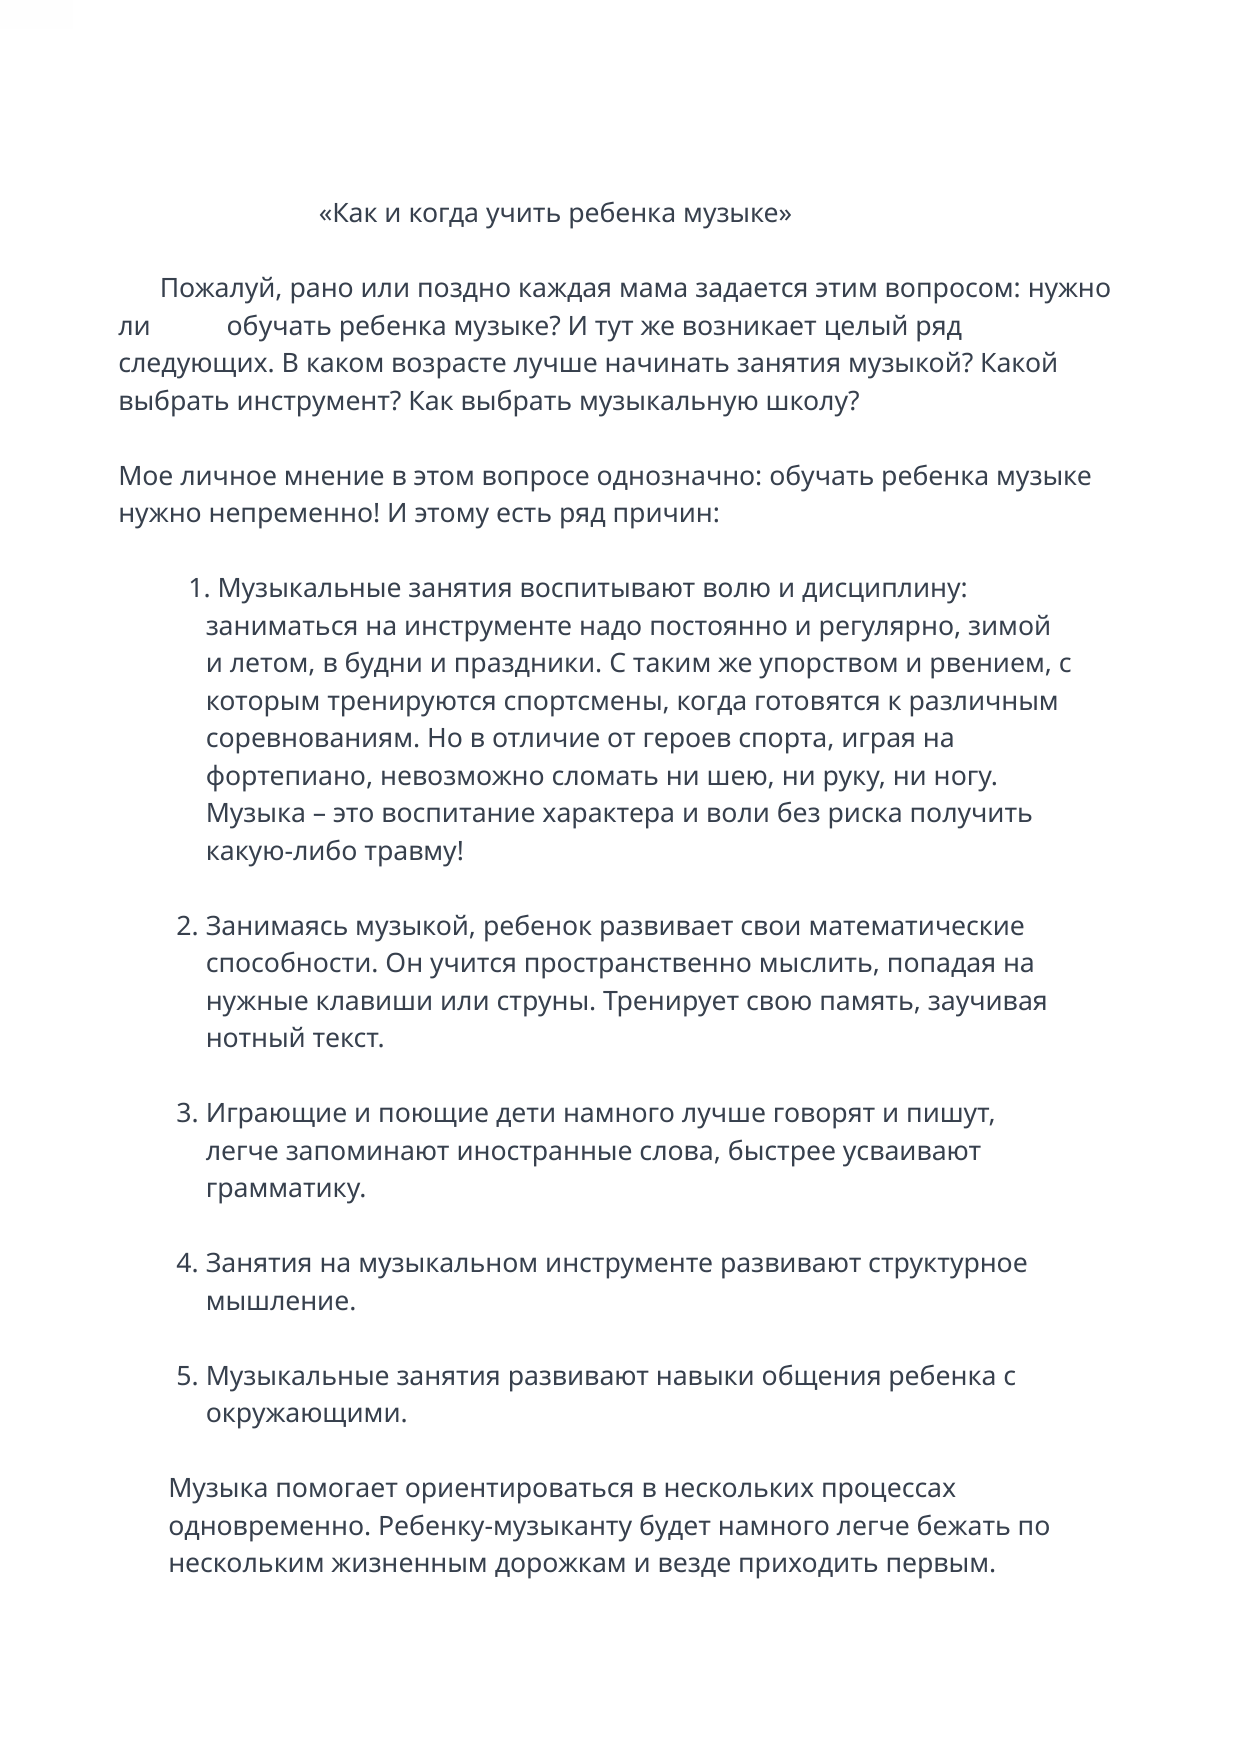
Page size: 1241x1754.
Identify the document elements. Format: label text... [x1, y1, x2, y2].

list Занятия на музыкальном инструменте развивают структурное мышление. [176, 1243, 1072, 1318]
list Музыкальные занятия развивают навыки общения ребенка с окружающими. [176, 1356, 1072, 1431]
list Занимаясь музыкой, ребенок развивает свои математические способности. Он учится пространственно мыслить, попадая на нужные клавиши или струны. Тренирует свою память, заучивая нотный текст. [176, 906, 1072, 1056]
text Мое личное мнение в этом вопросе однозначно: обучать ребенка музыке нужно непременно! И этому есть ряд причин: [118, 456, 1122, 531]
list Музыкальные занятия воспитывают волю и дисциплину: заниматься на инструменте надо постоянно и регулярно, зимой и летом, в будни и праздники. С таким же упорством и рвением, с которым тренируются спортсмены, когда готовятся к различным соревнованиям. Но в отличие от героев спорта, играя на фортепиано, невозможно сломать ни шею, ни руку, ни ногу. Музыка – это воспитание характера и воли без риска получить какую-либо травму! [176, 568, 1072, 868]
text Пожалуй, рано или поздно каждая мама задается этим вопросом: нужно ли обучать ребенка музыке? И тут же возникает целый ряд следующих. В каком возрасте лучше начинать занятия музыкой? Какой выбрать инструмент? Как выбрать музыкальную школу? [118, 268, 1122, 418]
list Играющие и поющие дети намного лучше говорят и пишут, легче запоминают иностранные слова, быстрее усваивают грамматику. [176, 1093, 1072, 1206]
text Музыка помогает ориентироваться в нескольких процессах одновременно. Ребенку-музыканту будет намного легче бежать по нескольким жизненным дорожкам и везде приходить первым. [168, 1468, 1072, 1581]
text «Как и когда учить ребенка музыке» [118, 193, 1122, 231]
